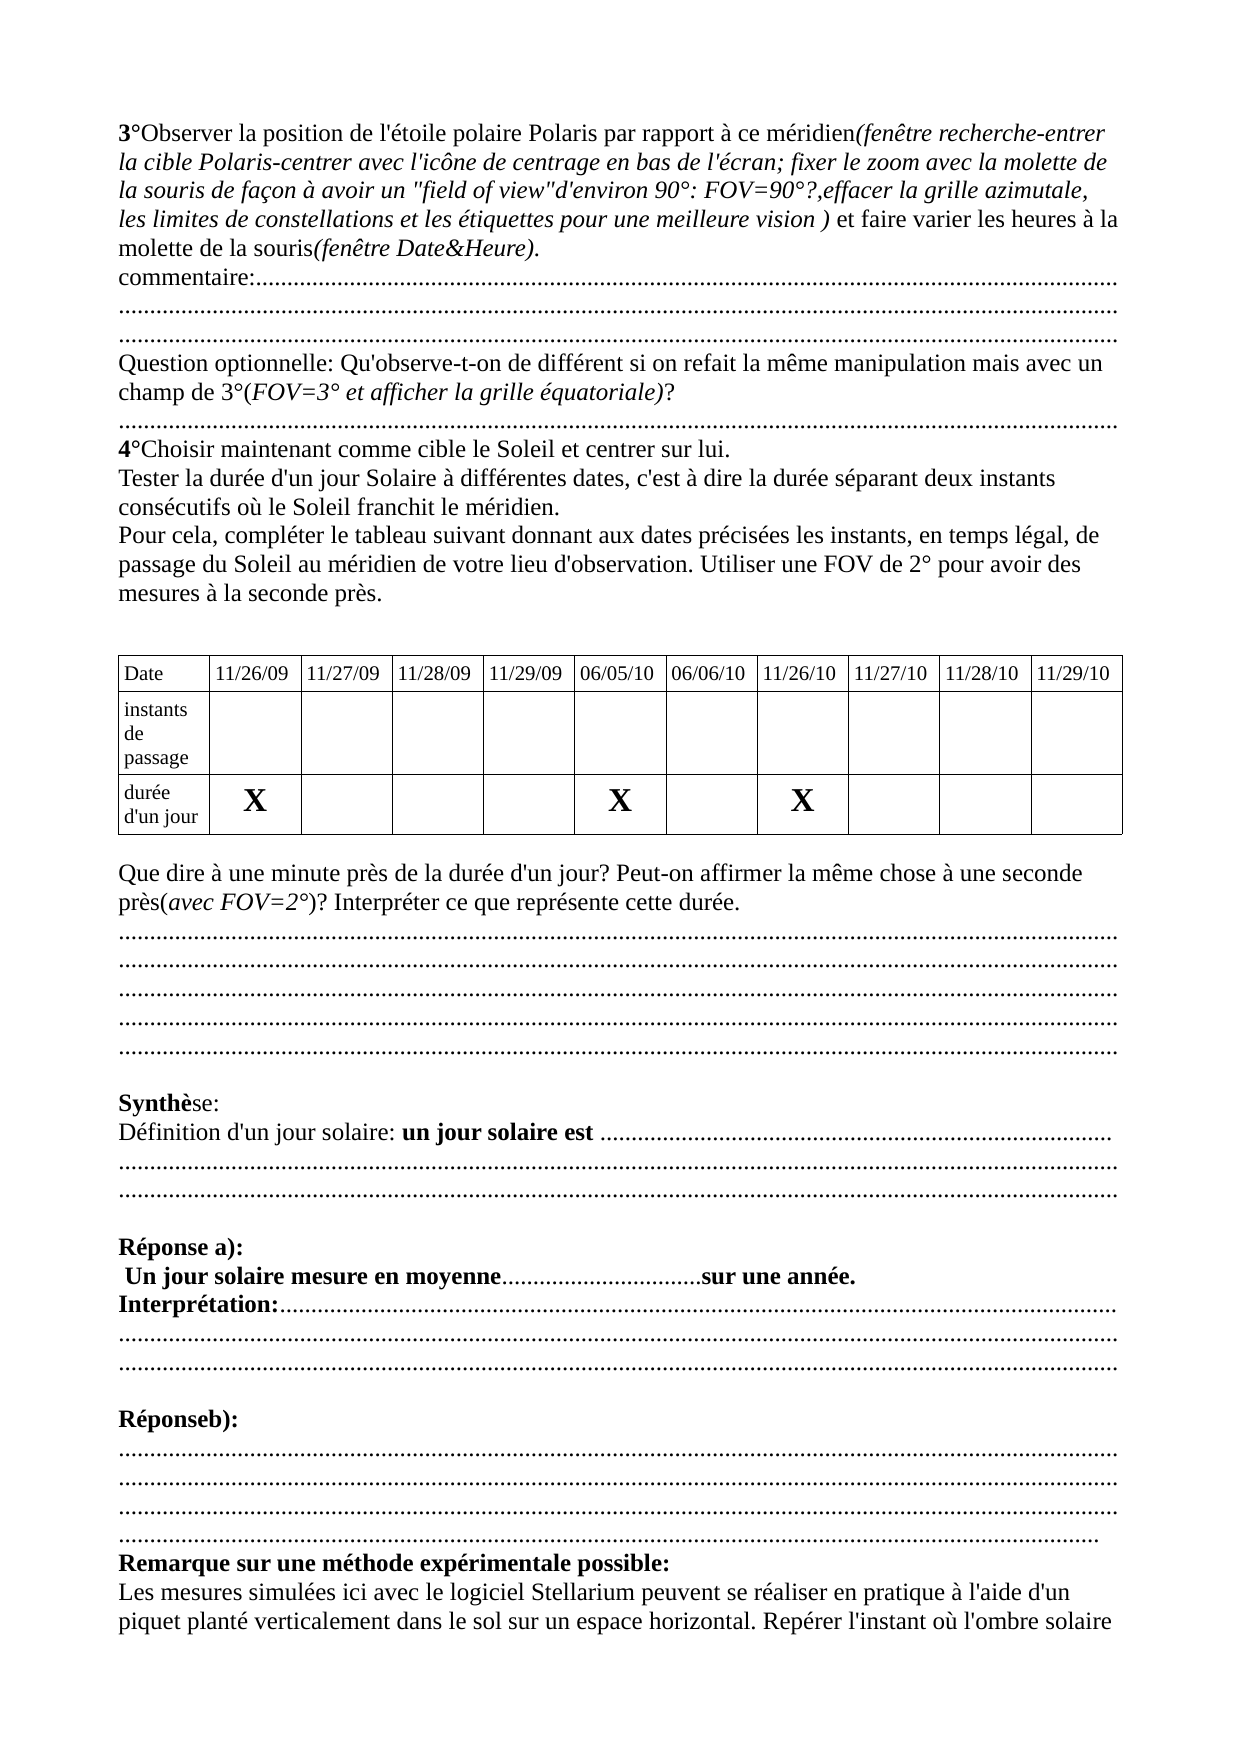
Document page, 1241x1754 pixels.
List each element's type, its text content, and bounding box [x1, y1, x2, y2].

text Un jour solaire mesure en moyenne................................sur une année. [118, 1261, 1122, 1289]
text Pour cela, compléter le tableau suivant donnant aux dates précisées les instants, en temps légal, de passage du Soleil au méridien de votre lieu d'observation. Utiliser une FOV de 2° pour avoir des mesures à la seconde près. [118, 521, 1122, 607]
table_header 27/11/09 [302, 656, 392, 691]
table_header 28/11/10 [940, 656, 1031, 691]
table_cell [667, 775, 757, 834]
text Définition d'un jour solaire: un jour solaire est .................................................................................. [118, 1117, 1122, 1146]
text Synthèse: [118, 1088, 1122, 1117]
table_cell [302, 692, 392, 774]
table_cell [393, 775, 483, 834]
table_cell [484, 692, 574, 774]
table_header 29/11/10 [1032, 656, 1122, 691]
table_cell [575, 692, 666, 774]
table_cell [940, 692, 1031, 774]
table_header 06/06/10 [667, 656, 757, 691]
text Réponseb): [118, 1404, 1122, 1433]
table_header 28/11/09 [393, 656, 483, 691]
table_cell X [575, 775, 666, 834]
text Que dire à une minute près de la durée d'un jour? Peut-on affirmer la même chose à une seconde près(avec FOV=2°)? Interpréter ce que représente cette durée. [118, 858, 1122, 916]
table_cell [758, 692, 848, 774]
text ................................................................................................................................................................................................................................................................................................................................................................................................................................................................................................................................................................................................................................................................ [118, 944, 1122, 1059]
table_cell [302, 775, 392, 834]
table_header 26/11/09 [210, 656, 301, 691]
table_cell [1032, 692, 1122, 774]
text Question optionnelle: Qu'observe-t-on de différent si on refait la même manipulation mais avec un champ de 3°(FOV=3° et afficher la grille équatoriale)? [118, 348, 1122, 406]
table_header Date [119, 656, 209, 691]
table_cell [940, 775, 1031, 834]
text Tester la durée d'un jour Solaire à différentes dates, c'est à dire la durée séparant deux instants consécutifs où le Soleil franchit le méridien. [118, 463, 1122, 521]
table_header 05/06/10 [575, 656, 666, 691]
text Réponse a): [118, 1232, 1122, 1261]
table_cell [393, 692, 483, 774]
text Les mesures simulées ici avec le logiciel Stellarium peuvent se réaliser en pratique à l'aide d'un piquet planté verticalement dans le sol sur un espace horizontal. Repérer l'instant où l'ombre solaire [118, 1577, 1122, 1634]
table_cell durée d'un jour [119, 775, 209, 834]
text ............................................................................................................................................................................................................................................................................................................................................................................................................................................................................................................................................................................................................................................................. [118, 1433, 1122, 1548]
table_header 27/11/10 [849, 656, 939, 691]
table_cell [210, 692, 301, 774]
table_cell [484, 775, 574, 834]
table_cell [849, 775, 939, 834]
text Interprétation:...................................................................................................................................................................................................................................................................................................................................................................................................................................................................... [118, 1289, 1122, 1376]
text 3°Observer la position de l'étoile polaire Polaris par rapport à ce méridien(fenêtre recherche-entrer la cible Polaris-centrer avec l'icône de centrage en bas de l'écran; fixer le zoom avec la molette de la souris de façon à avoir un "field of view"d'environ 90°: FOV=90°?,effacer la grille azimutale, les limites de constellations et les étiquettes pour une meilleure vision ) et faire varier les heures à la molette de la souris(fenêtre Date&Heure). [118, 118, 1122, 262]
table_cell [849, 692, 939, 774]
text ................................................................................................................................................................ [118, 406, 1122, 434]
table_cell [1032, 775, 1122, 834]
table_cell instants de passage [119, 692, 209, 774]
text 4°Choisir maintenant comme cible le Soleil et centrer sur lui. [118, 434, 1122, 463]
table_header 26/11/10 [758, 656, 848, 691]
text ................................................................................................................................................................................................................................................................................................................................ [118, 1146, 1122, 1203]
table_cell X [210, 775, 301, 834]
text Remarque sur une méthode expérimentale possible: [118, 1548, 1122, 1577]
table_cell X [758, 775, 848, 834]
text commentaire:.......................................................................................................................................................................................................................................................................................................................................................................................................................................................................... [118, 262, 1122, 348]
text ................................................................................................................................................................ [118, 916, 1122, 944]
table_cell [667, 692, 757, 774]
table_header 29/11/09 [484, 656, 574, 691]
